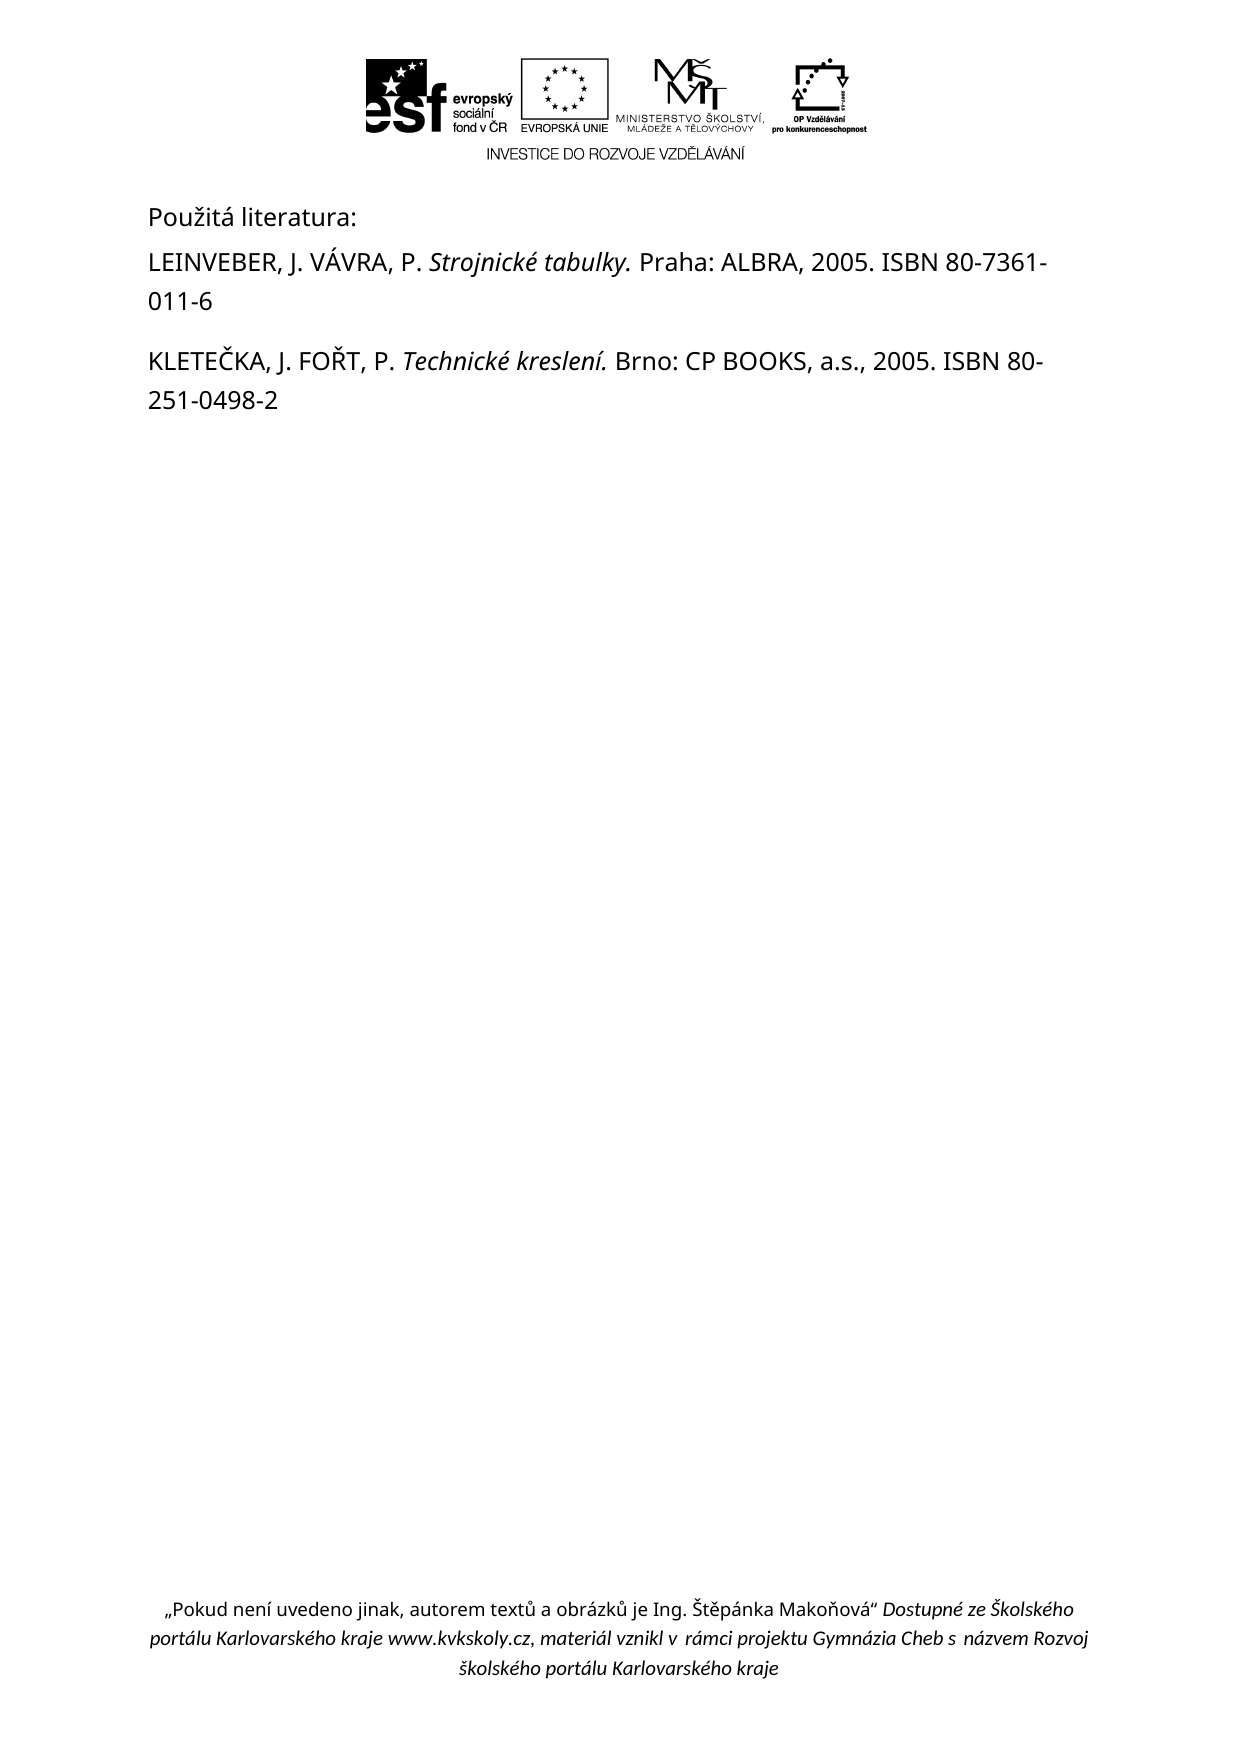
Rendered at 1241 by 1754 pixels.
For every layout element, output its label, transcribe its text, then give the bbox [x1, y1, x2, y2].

text Použitá literatura: [148, 200, 1093, 234]
text KLETEČKA, J. FOŘT, P. Technické kreslení. Brno: CP BOOKS, a.s., 2005. ISBN 80-251-0498-2 [148, 343, 1093, 417]
text LEINVEBER, J. VÁVRA, P. Strojnické tabulky. Praha: ALBRA, 2005. ISBN 80-7361-011-6 [148, 244, 1093, 318]
